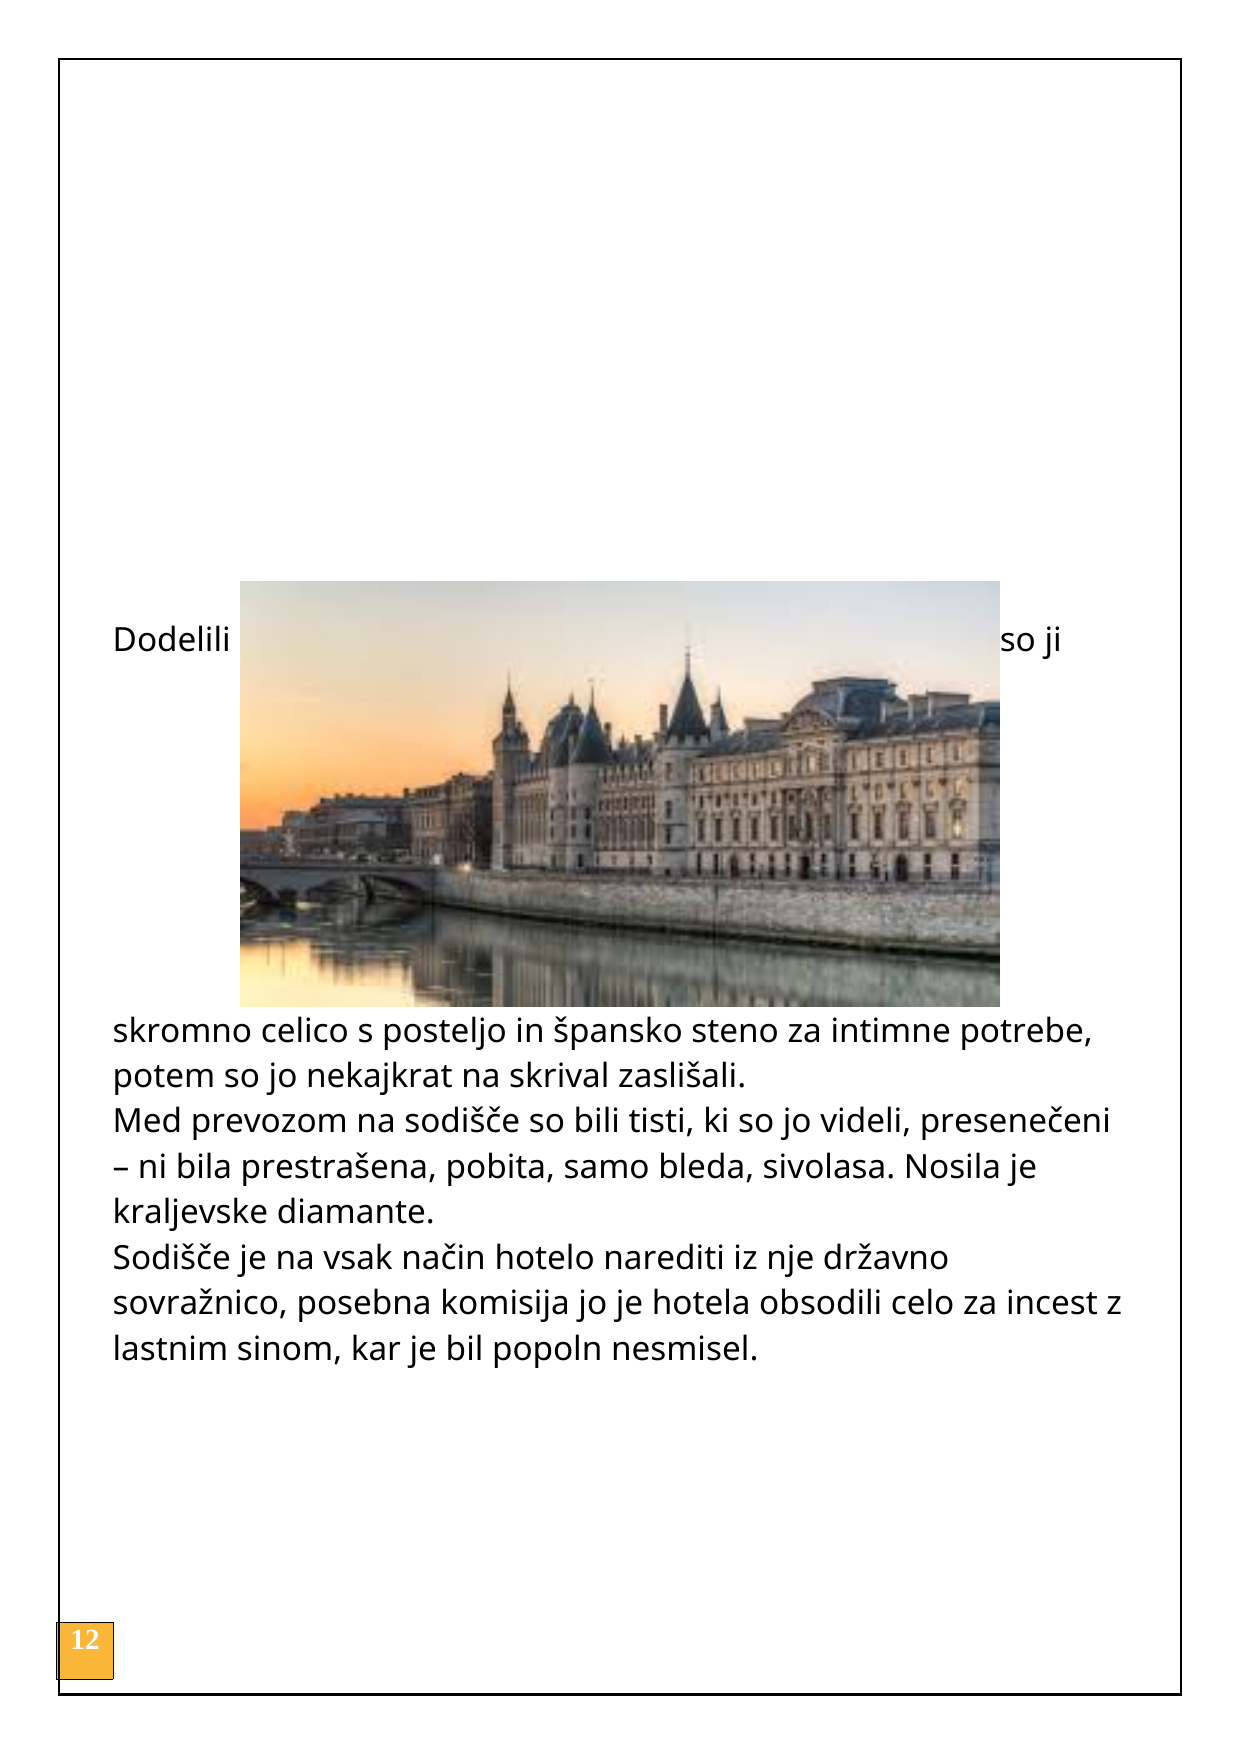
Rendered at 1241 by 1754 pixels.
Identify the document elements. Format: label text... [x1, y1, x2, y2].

picture [240, 581, 1000, 1007]
text Sodišče je na vsak način hotelo narediti iz nje državno sovražnico, posebna komisija jo je hotela obsodili celo za incest z lastnim sinom, kar je bil popoln nesmisel. [112, 1233, 1128, 1370]
text Med prevozom na sodišče so bili tisti, ki so jo videli, presenečeni – ni bila prestrašena, pobita, samo bleda, sivolasa. Nosila je kraljevske diamante. [112, 1097, 1128, 1233]
text Dodelili so ji skromno celico s posteljo in špansko steno za intimne potrebe, potem so jo nekajkrat na skrival zaslišali. [112, 615, 1128, 1097]
